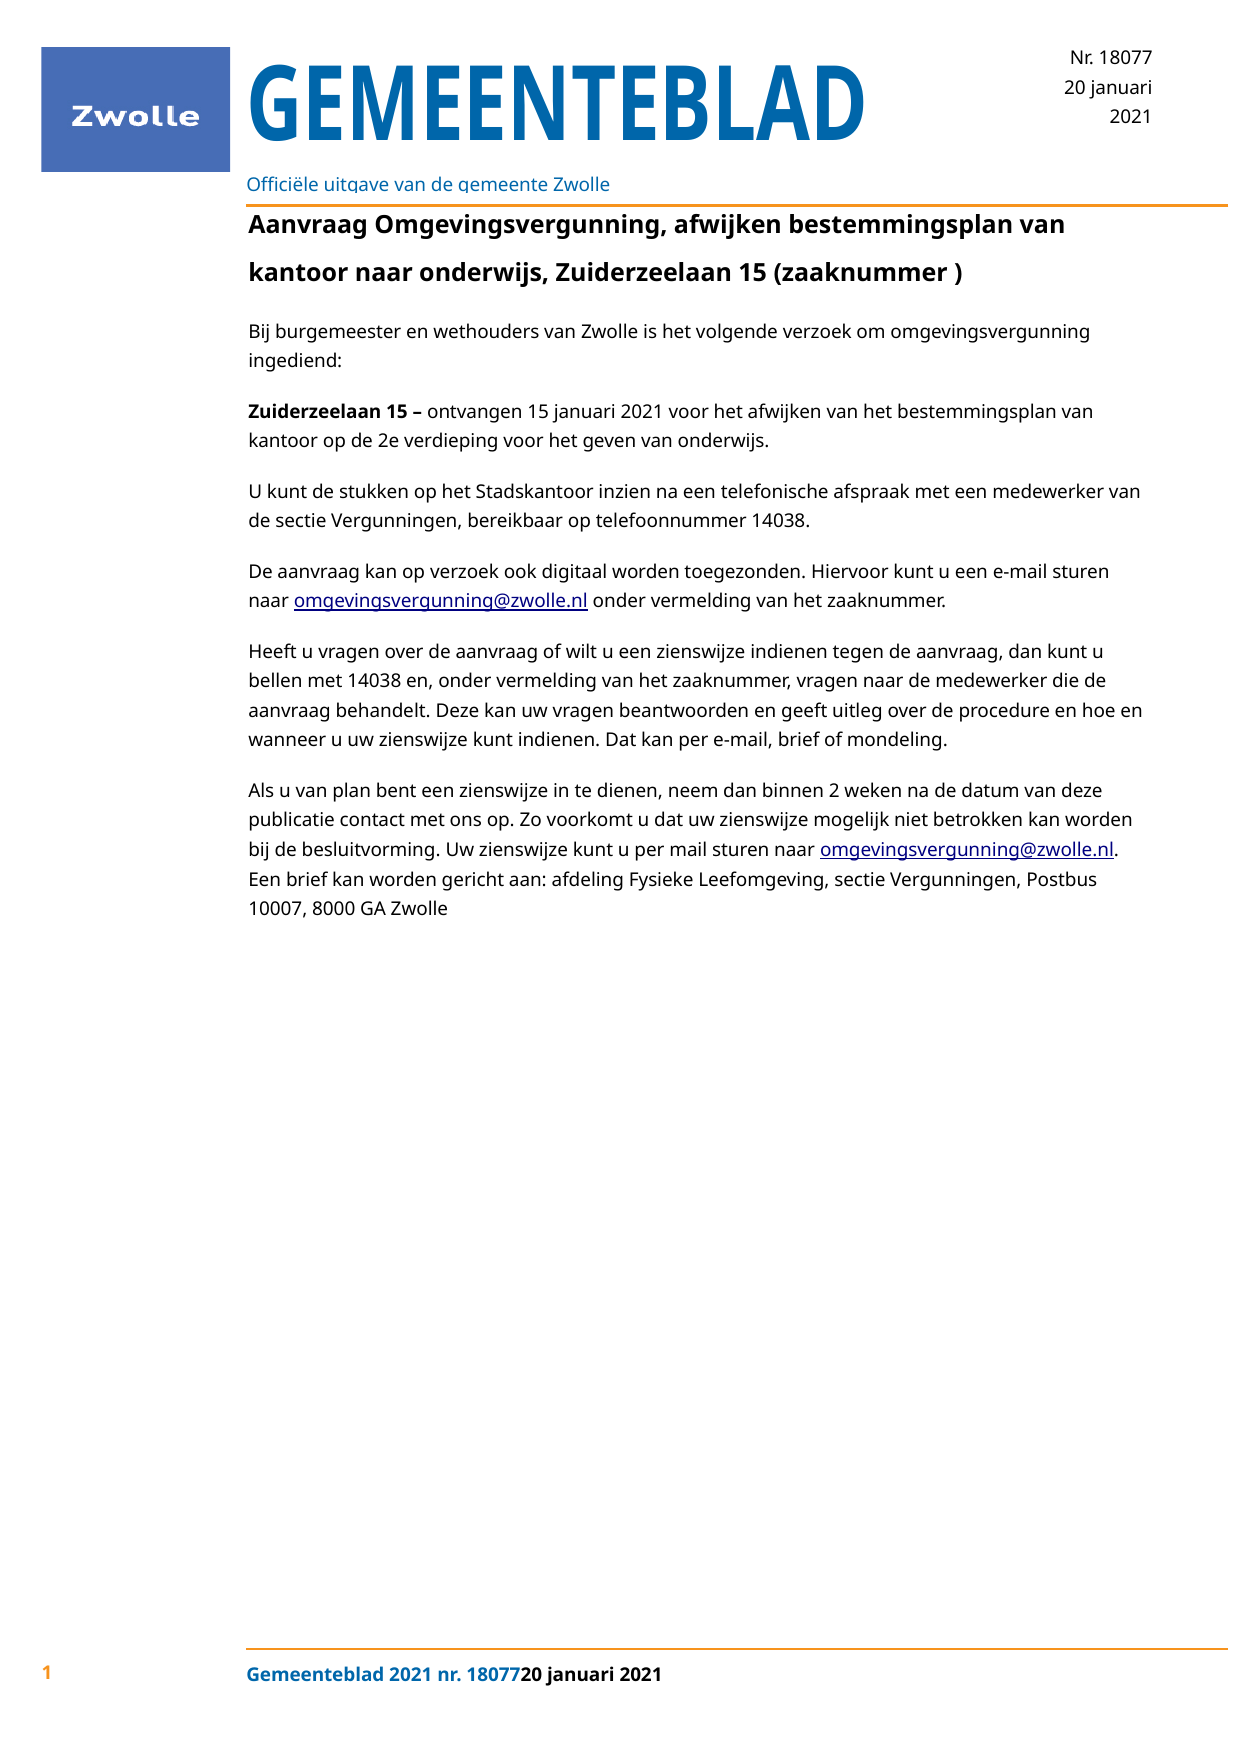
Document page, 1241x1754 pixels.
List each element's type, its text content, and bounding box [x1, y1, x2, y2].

text Zuiderzeelaan 15 – ontvangen 15 januari 2021 voor het afwijken van het bestemmingsplan van kantoor op de 2e verdieping voor het geven van onderwijs. [248, 398, 1152, 453]
text Heeft u vragen over de aanvraag of wilt u een zienswijze indienen tegen de aanvraag, dan kunt u bellen met 14038 en, onder vermelding van het zaaknummer, vragen naar de medewerker die de aanvraag behandelt. Deze kan uw vragen beantwoorden en geeft uitleg over de procedure en hoe en wanneer u uw zienswijze kunt indienen. Dat kan per e-mail, brief of mondeling. [248, 638, 1152, 752]
text U kunt de stukken op het Stadskantoor inzien na een telefonische afspraak met een medewerker van de sectie Vergunningen, bereikbaar op telefoonnummer 14038. [248, 478, 1152, 533]
text De aanvraag kan op verzoek ook digitaal worden toegezonden. Hiervoor kunt u een e-mail sturen naar omgevingsvergunning@zwolle.nl onder vermelding van het zaaknummer. [248, 558, 1152, 613]
text Als u van plan bent een zienswijze in te dienen, neem dan binnen 2 weken na de datum van deze publicatie contact met ons op. Zo voorkomt u dat uw zienswijze mogelijk niet betrokken kan worden bij de besluitvorming. Uw zienswijze kunt u per mail sturen naar omgevingsvergunning@zwolle.nl. Een brief kan worden gericht aan: afdeling Fysieke Leefomgeving, sectie Vergunningen, Postbus 10007, 8000 GA Zwolle [248, 777, 1152, 921]
text Bij burgemeester en wethouders van Zwolle is het volgende verzoek om omgevingsvergunning ingediend: [248, 318, 1152, 373]
picture [41, 47, 231, 172]
text Aanvraag Omgevingsvergunning, afwijken bestemmingsplan van kantoor naar onderwijs, Zuiderzeelaan 15 (zaaknummer ) [248, 207, 1152, 288]
